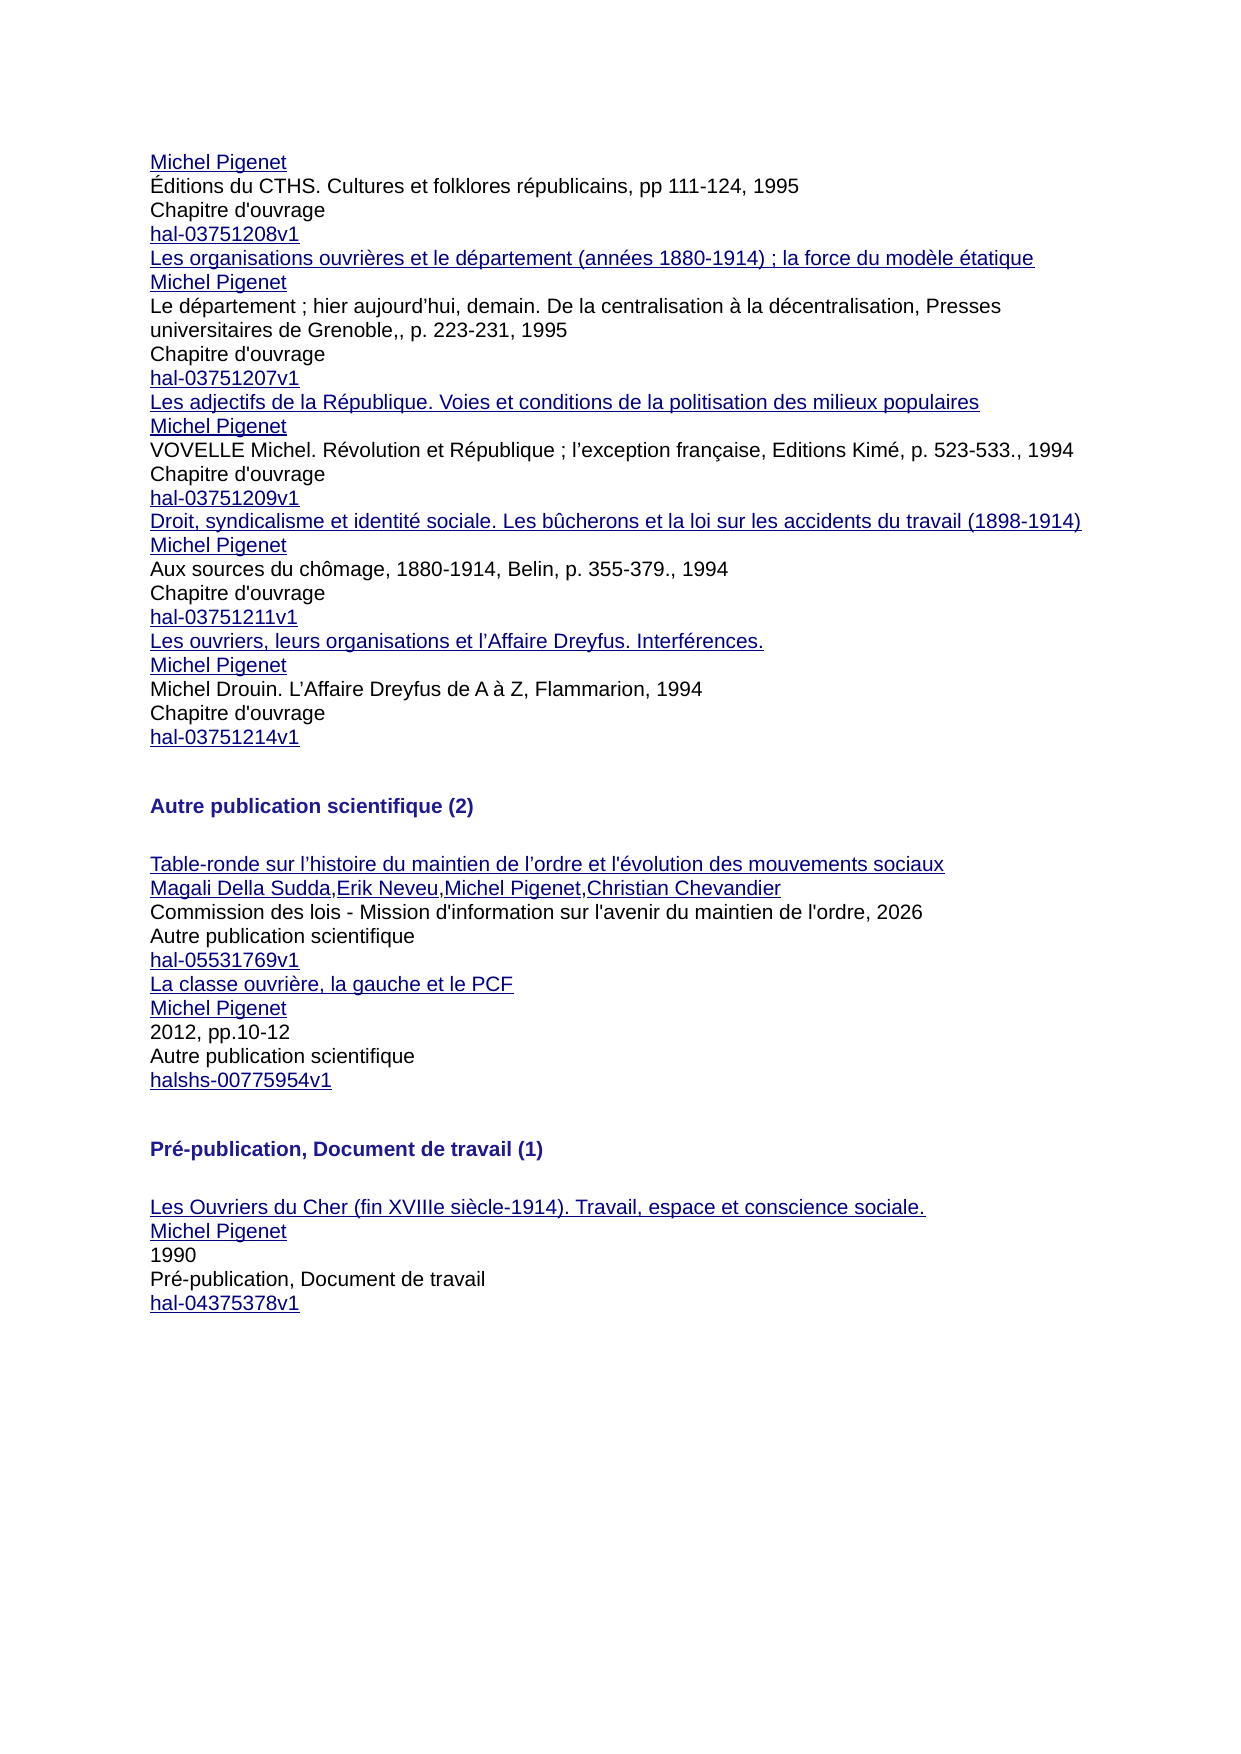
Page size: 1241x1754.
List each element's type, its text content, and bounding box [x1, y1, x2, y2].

subtitle Pré-publication, Document de travail (1) [150, 1136, 1090, 1160]
table_cell Les organisations ouvrières et le département (années 1880-1914) ; la force du modèle étatique Michel Pigenet Le département ; hier aujourd’hui, demain. De la centralisation à la décentralisation, Presses universitaires de Grenoble,, p. 223-231, 1995 Chapitre d'ouvrage hal-03751207v1 [150, 246, 1090, 389]
table_cell Michel Pigenet Éditions du CTHS. Cultures et folklores républicains, pp 111-124, 1995 Chapitre d'ouvrage hal-03751208v1 [150, 150, 1090, 246]
table_header Les Ouvriers du Cher (fin XVIIIe siècle-1914). Travail, espace et conscience sociale. Michel Pigenet 1990 Pré-publication, Document de travail hal-04375378v1 [150, 1195, 1090, 1314]
table_cell La classe ouvrière, la gauche et le PCF Michel Pigenet 2012, pp.10-12 Autre publication scientifique halshs-00775954v1 [150, 972, 1090, 1092]
subtitle Autre publication scientifique (2) [150, 794, 1090, 818]
table_header Table-ronde sur l’histoire du maintien de l’ordre et l'évolution des mouvements sociaux Magali Della Sudda,Erik Neveu,Michel Pigenet,Christian Chevandier Commission des lois - Mission d'information sur l'avenir du maintien de l'ordre, 2026 Autre publication scientifique hal-05531769v1 [150, 852, 1090, 972]
table_cell Droit, syndicalisme et identité sociale. Les bûcherons et la loi sur les accidents du travail (1898-1914) Michel Pigenet Aux sources du chômage, 1880-1914, Belin, p. 355-379., 1994 Chapitre d'ouvrage hal-03751211v1 [150, 509, 1090, 629]
table_cell Les adjectifs de la République. Voies et conditions de la politisation des milieux populaires Michel Pigenet VOVELLE Michel. Révolution et République ; l’exception française, Editions Kimé, p. 523-533., 1994 Chapitre d'ouvrage hal-03751209v1 [150, 390, 1090, 509]
table_cell Les ouvriers, leurs organisations et l’Affaire Dreyfus. Interférences. Michel Pigenet Michel Drouin. L’Affaire Dreyfus de A à Z, Flammarion, 1994 Chapitre d'ouvrage hal-03751214v1 [150, 629, 1090, 749]
